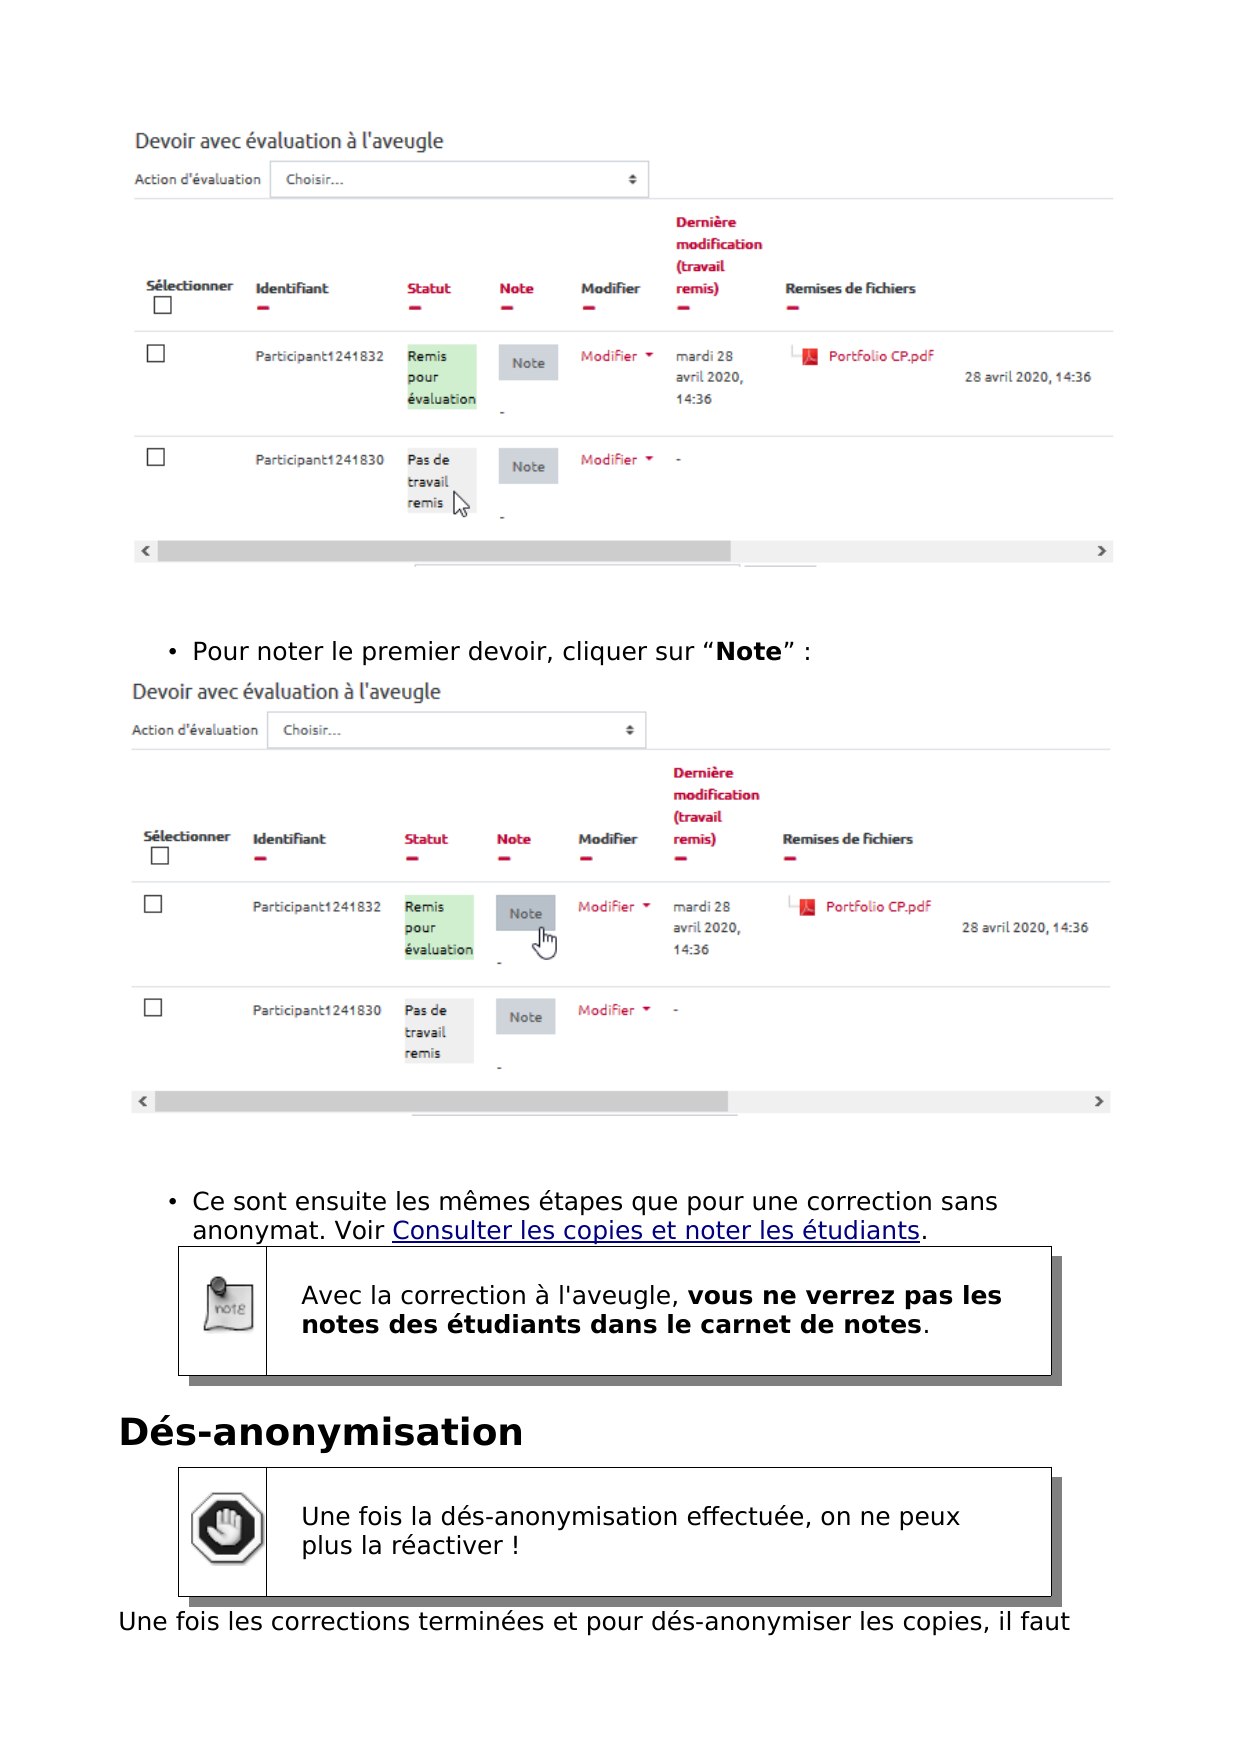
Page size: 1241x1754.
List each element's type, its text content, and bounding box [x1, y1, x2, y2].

table_header [179, 1247, 266, 1375]
text Une fois les corrections terminées et pour dés-anonymiser les copies, il faut [118, 1607, 1122, 1636]
subtitle Dés-anonymisation [118, 1411, 1122, 1454]
picture [190, 1490, 266, 1566]
table_header Une fois la dés-anonymisation effectuée, on ne peux plus la réactiver ! [267, 1468, 1051, 1596]
list Ce sont ensuite les mêmes étapes que pour une correction sans anonymat. Voir Consulter les copies et noter les étudiants. [177, 1187, 1122, 1246]
table_header Avec la correction à l'aveugle, vous ne verrez pas les notes des étudiants dans le carnet de notes. [267, 1247, 1051, 1375]
list Pour noter le premier devoir, cliquer sur “Note” : [177, 637, 1122, 666]
table_header [179, 1468, 266, 1596]
picture [190, 1269, 266, 1345]
picture [118, 666, 1123, 1116]
picture [118, 118, 1123, 567]
